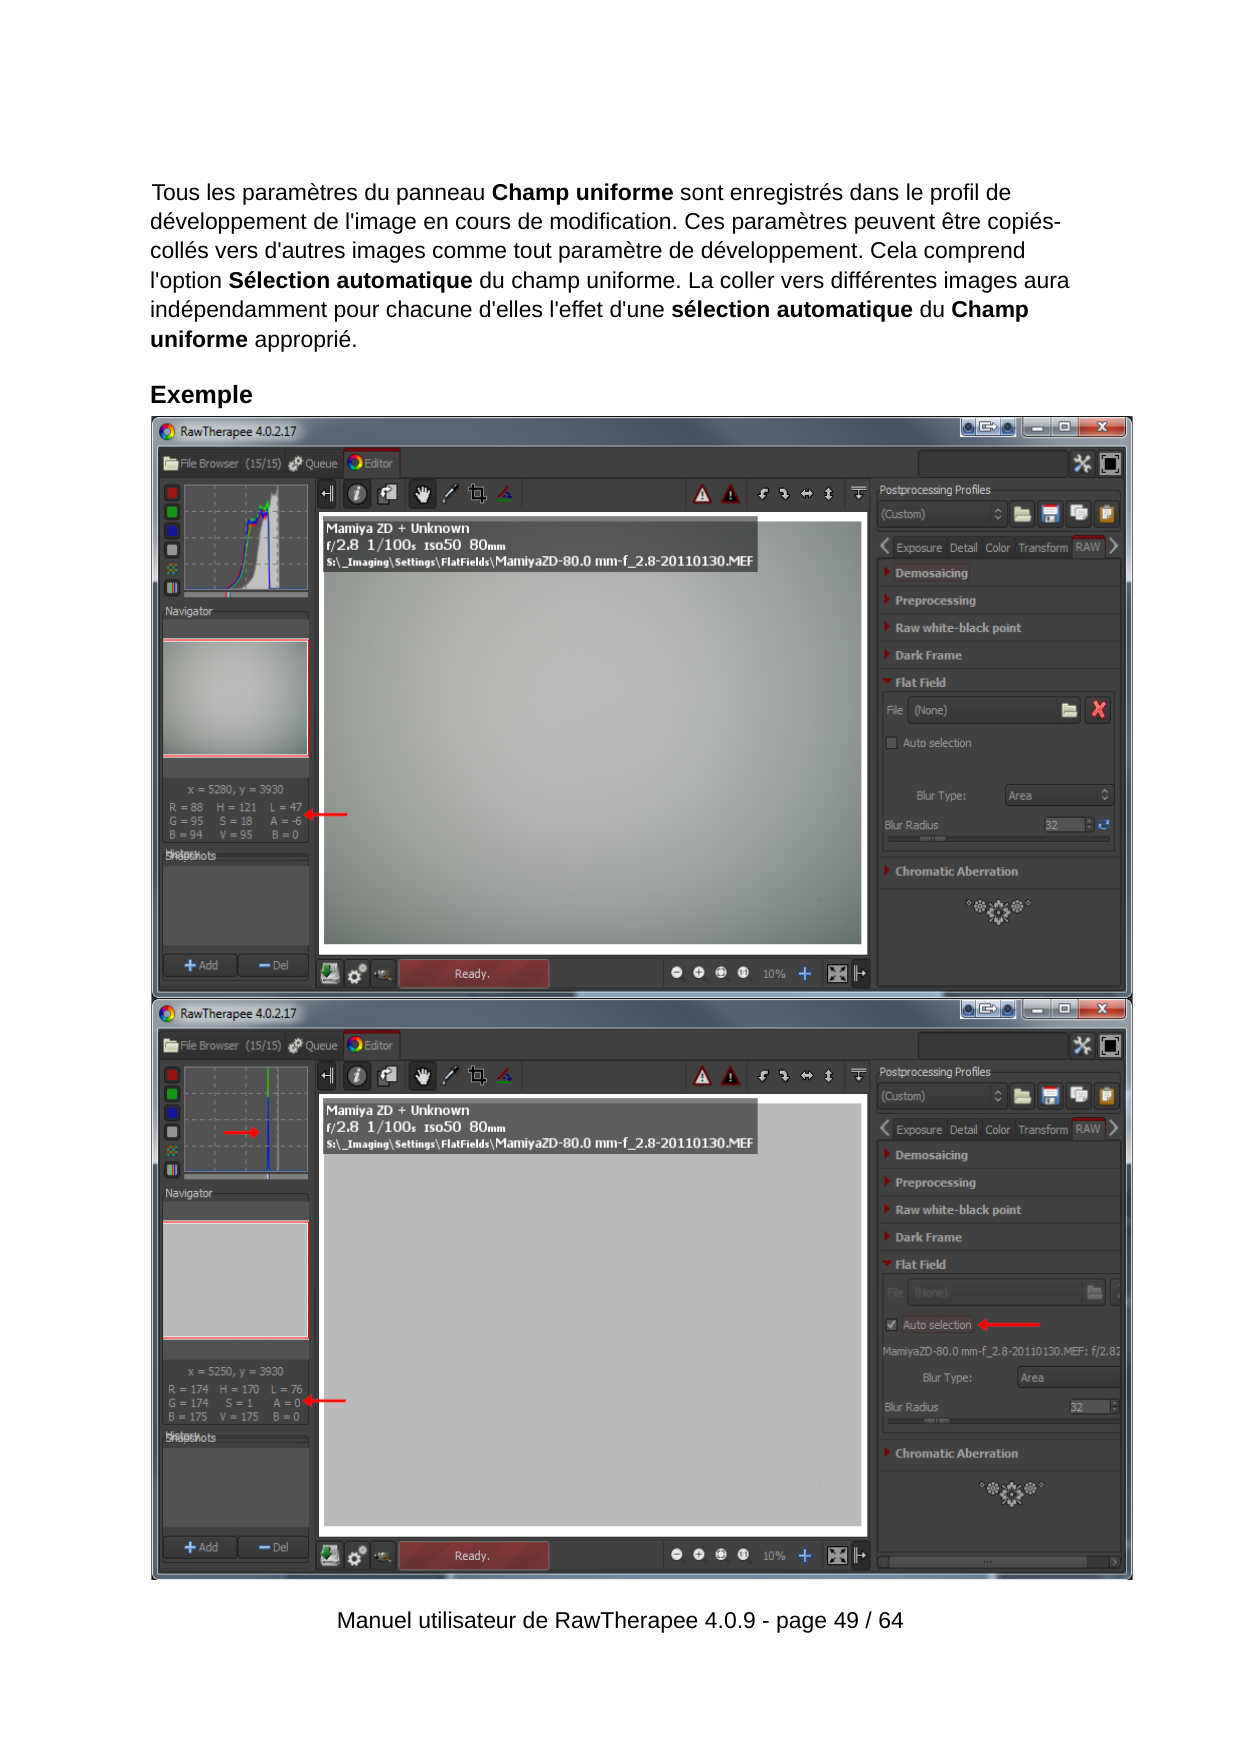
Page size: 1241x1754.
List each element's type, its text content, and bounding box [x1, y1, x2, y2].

picture [151, 416, 1133, 1580]
subtitle Exemple [150, 381, 1090, 408]
subtitle Tous les paramètres du panneau Champ uniforme sont enregistrés dans le profil de développement de l'image en cours de modification. Ces paramètres peuvent être copiés-collés vers d'autres images comme tout paramètre de développement. Cela comprend l'option Sélection automatique du champ uniforme. La coller vers différentes images aura indépendamment pour chacune d'elles l'effet d'une sélection automatique du Champ uniforme approprié. [150, 179, 1090, 352]
